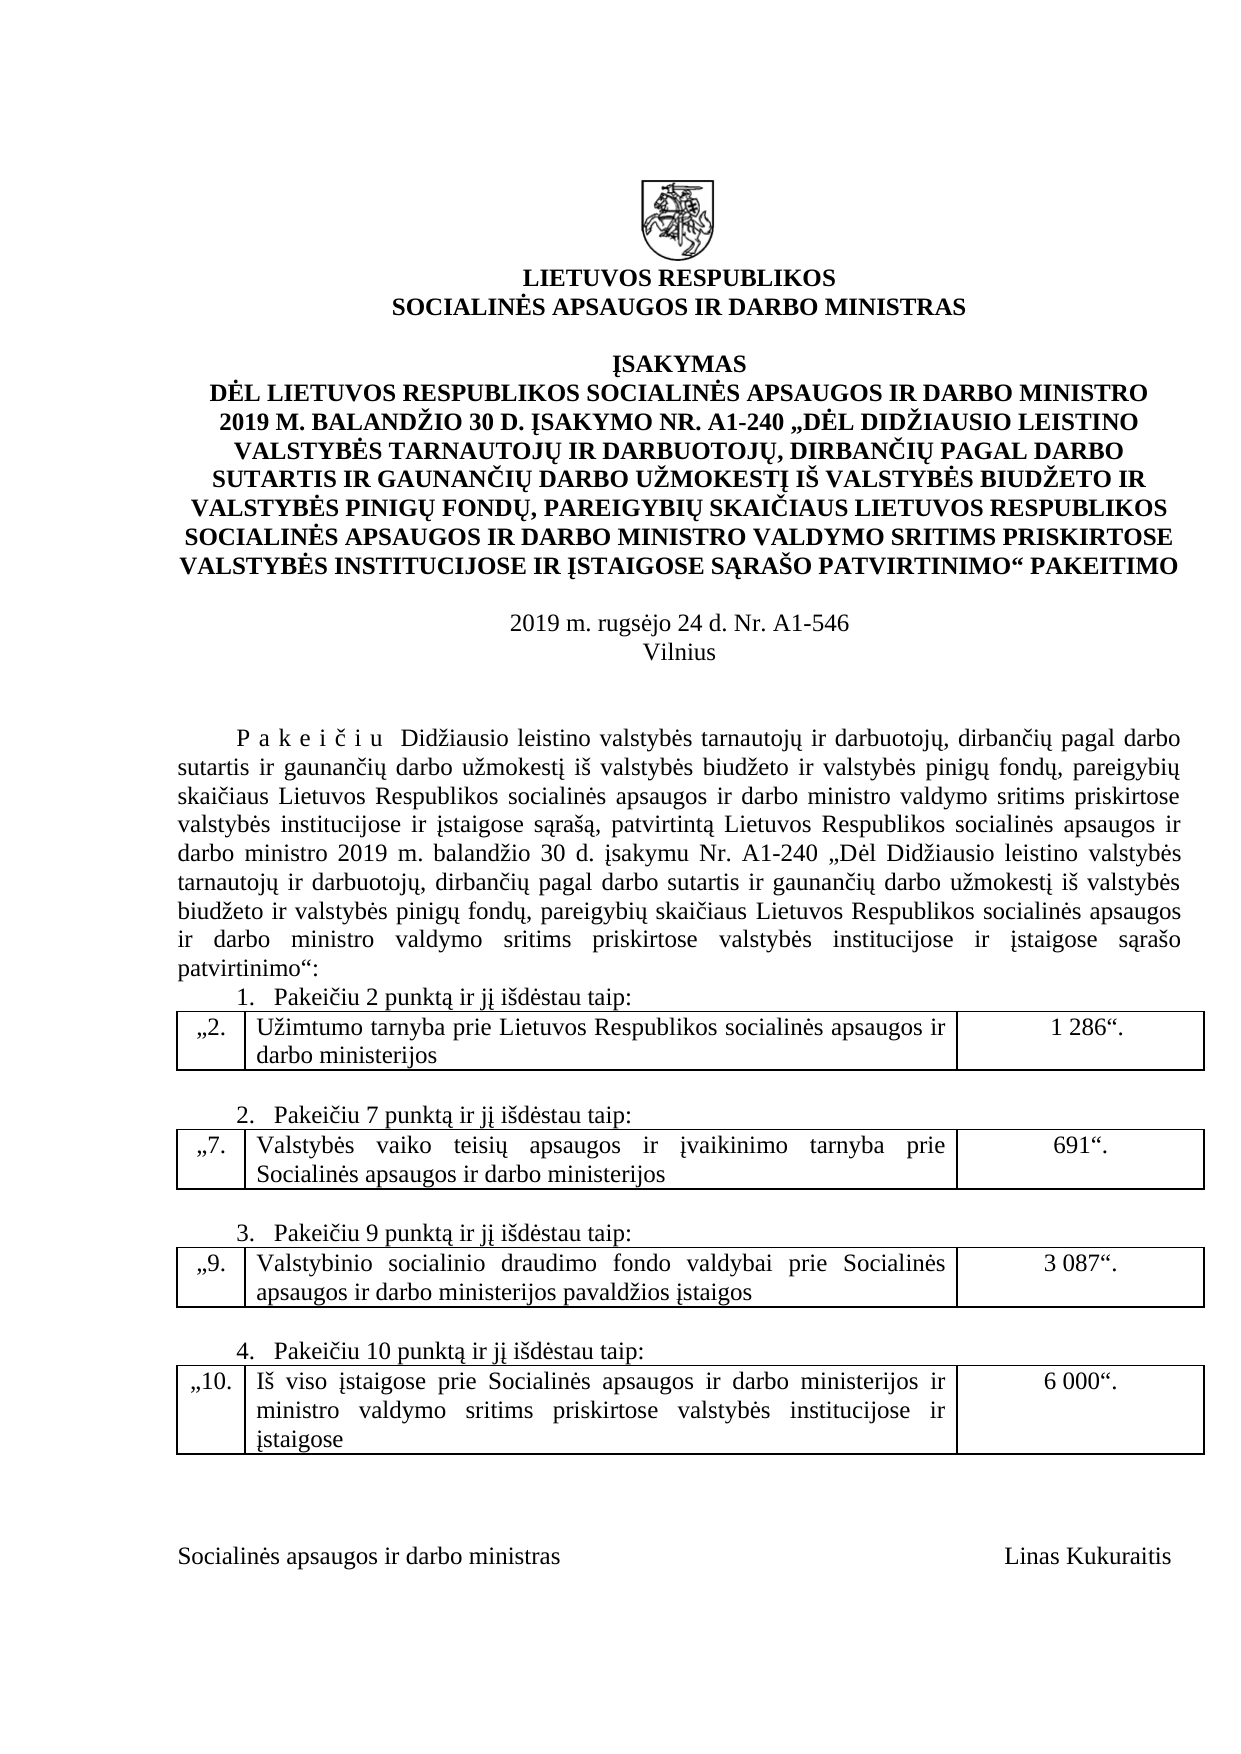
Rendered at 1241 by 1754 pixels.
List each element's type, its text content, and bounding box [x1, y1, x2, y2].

text 4. Pakeičiu 10 punktą ir jį išdėstau taip: [236, 1336, 1181, 1365]
table_header Valstybinio socialinio draudimo fondo valdybai prie Socialinės apsaugos ir darbo ministerijos pavaldžios įstaigos [246, 1248, 956, 1306]
table_header „9. [178, 1248, 244, 1306]
text SOCIALINĖS APSAUGOS IR DARBO MINISTRAS [177, 292, 1181, 321]
text 2019 m. rugsėjo 24 d. Nr. A1-546 [177, 608, 1181, 637]
table_header Užimtumo tarnyba prie Lietuvos Respublikos socialinės apsaugos ir darbo ministerijos [246, 1012, 956, 1069]
table_header 6 000“. [958, 1366, 1203, 1452]
table_header „2. [178, 1012, 244, 1069]
table_header 691“. [958, 1130, 1203, 1187]
text Dėl lietuvos respublikos socialinės apsaugos ir darbo ministro 2019 m. balandžio 30 d. įsakymo nr. A1-240 „DĖL DIDŽIAUSIO LEISTINO VALSTYBĖS TARNAUTOJŲ IR DARBUOTOJŲ, DIRBANČIŲ PAGAL DARBO SUTARTIS IR GAUNANČIŲ DARBO UŽMOKESTĮ IŠ VALSTYBĖS BIUDŽETO IR VALSTYBĖS PINIGŲ FONDŲ, pareigybių skaičiaus lietuvos respublikos socialinės apsaugos ir darbo ministro valdymo sritims priskirtose VALSTYBĖS INSTITUCIJOSE IR ĮSTAIGOSE SĄRAŠO PATVIRTINIMO“ PAKEITIMO [177, 378, 1181, 579]
table_header Iš viso įstaigose prie Socialinės apsaugos ir darbo ministerijos ir ministro valdymo sritims priskirtose valstybės institucijose ir įstaigose [246, 1366, 956, 1452]
table_header Valstybės vaiko teisių apsaugos ir įvaikinimo tarnyba prie Socialinės apsaugos ir darbo ministerijos [246, 1130, 956, 1187]
text P a k e i č i u Didžiausio leistino valstybės tarnautojų ir darbuotojų, dirbančių pagal darbo sutartis ir gaunančių darbo užmokestį iš valstybės biudžeto ir valstybės pinigų fondų, pareigybių skaičiaus Lietuvos Respublikos socialinės apsaugos ir darbo ministro valdymo sritims priskirtose valstybės institucijose ir įstaigose sąrašą, patvirtintą Lietuvos Respublikos socialinės apsaugos ir darbo ministro 2019 m. balandžio 30 d. įsakymu Nr. A1-240 „Dėl Didžiausio leistino valstybės tarnautojų ir darbuotojų, dirbančių pagal darbo sutartis ir gaunančių darbo užmokestį iš valstybės biudžeto ir valstybės pinigų fondų, pareigybių skaičiaus Lietuvos Respublikos socialinės apsaugos ir darbo ministro valdymo sritims priskirtose valstybės institucijose ir įstaigose sąrašo patvirtinimo“: [177, 723, 1181, 982]
text LIETUVOS RESPUBLIKOS [177, 263, 1181, 292]
text 2. Pakeičiu 7 punktą ir jį išdėstau taip: [236, 1100, 1181, 1129]
table_header „10. [178, 1366, 244, 1452]
table_header 1 286“. [958, 1012, 1203, 1069]
text 1. Pakeičiu 2 punktą ir jį išdėstau taip: [236, 982, 1181, 1011]
text Socialinės apsaugos ir darbo ministras Linas Kukuraitis [177, 1541, 1181, 1569]
text 3. Pakeičiu 9 punktą ir jį išdėstau taip: [236, 1218, 1181, 1247]
table_header 3 087“. [958, 1248, 1203, 1306]
text Vilnius [177, 637, 1181, 666]
text ĮSAKYMAS [177, 349, 1181, 378]
table_header „7. [178, 1130, 244, 1187]
